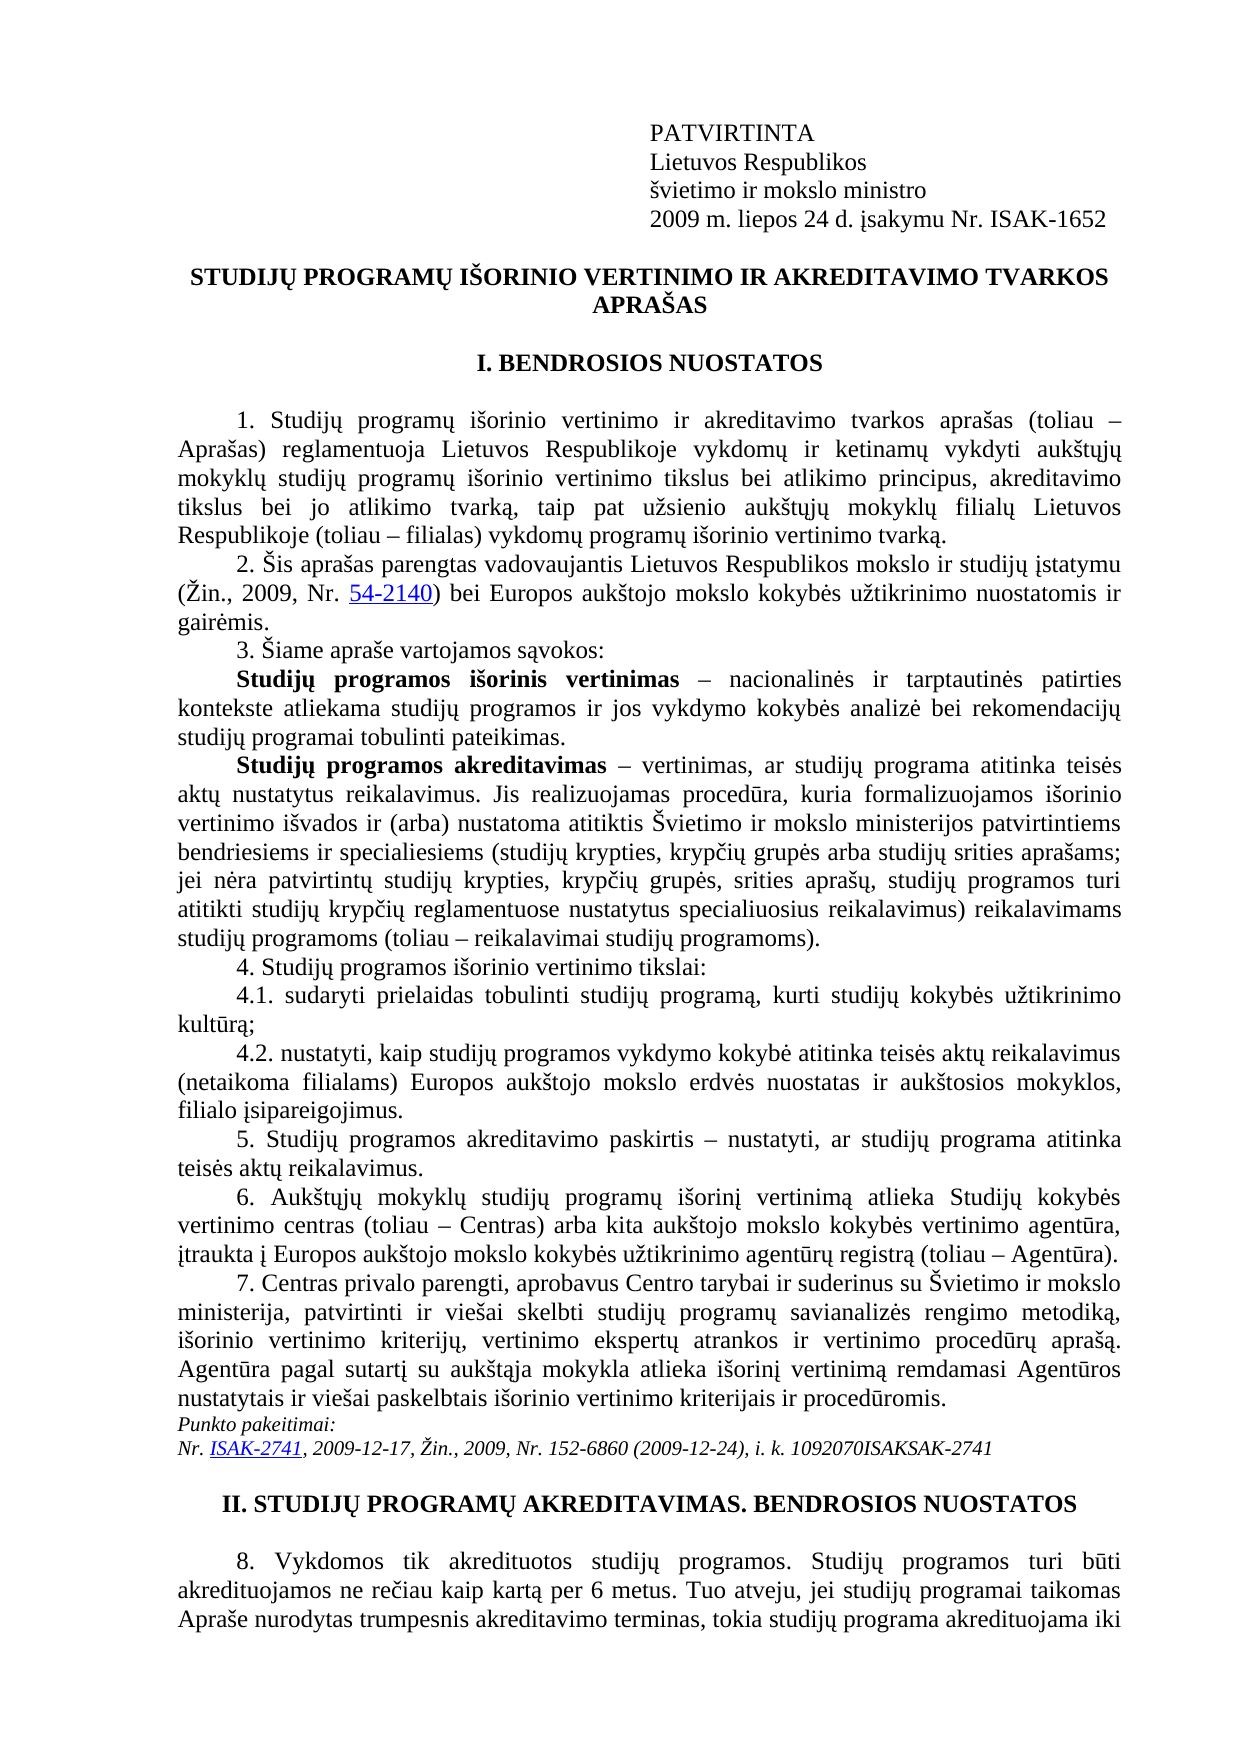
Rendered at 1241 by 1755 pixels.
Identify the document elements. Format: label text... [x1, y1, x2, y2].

text Lietuvos Respublikos [649, 147, 1122, 176]
text II. STUDIJŲ PROGRAMŲ AKREDITAVIMAS. BENDROSIOS NUOSTATOS [177, 1489, 1122, 1517]
text Nr. ISAK-2741, 2009-12-17, Žin., 2009, Nr. 152-6860 (2009-12-24), i. k. 1092070ISAKSAK-2741 [177, 1436, 1122, 1460]
text 3. Šiame apraše vartojamos sąvokos: [177, 636, 1122, 664]
text 1. Studijų programų išorinio vertinimo ir akreditavimo tvarkos aprašas (toliau – Aprašas) reglamentuoja Lietuvos Respublikoje vykdomų ir ketinamų vykdyti aukštųjų mokyklų studijų programų išorinio vertinimo tikslus bei atlikimo principus, akreditavimo tikslus bei jo atlikimo tvarką, taip pat užsienio aukštųjų mokyklų filialų Lietuvos Respublikoje (toliau – filialas) vykdomų programų išorinio vertinimo tvarką. [177, 406, 1122, 549]
text 4.1. sudaryti prielaidas tobulinti studijų programą, kurti studijų kokybės užtikrinimo kultūrą; [177, 981, 1122, 1038]
text STUDIJŲ PROGRAMŲ IŠORINIO VERTINIMO IR AKREDITAVIMO TVARKOS APRAŠAS [177, 262, 1122, 319]
text PATVIRTINTA [649, 118, 1122, 147]
text 7. Centras privalo parengti, aprobavus Centro tarybai ir suderinus su Švietimo ir mokslo ministerija, patvirtinti ir viešai skelbti studijų programų savianalizės rengimo metodiką, išorinio vertinimo kriterijų, vertinimo ekspertų atrankos ir vertinimo procedūrų aprašą. Agentūra pagal sutartį su aukštąja mokykla atlieka išorinį vertinimą remdamasi Agentūros nustatytais ir viešai paskelbtais išorinio vertinimo kriterijais ir procedūromis. [177, 1268, 1122, 1412]
text 8. Vykdomos tik akredituotos studijų programos. Studijų programos turi būti akredituojamos ne rečiau kaip kartą per 6 metus. Tuo atveju, jei studijų programai taikomas Apraše nurodytas trumpesnis akreditavimo terminas, tokia studijų programa akredituojama iki [177, 1546, 1122, 1632]
text Studijų programos akreditavimas – vertinimas, ar studijų programa atitinka teisės aktų nustatytus reikalavimus. Jis realizuojamas procedūra, kuria formalizuojamos išorinio vertinimo išvados ir (arba) nustatoma atitiktis Švietimo ir mokslo ministerijos patvirtintiems bendriesiems ir specialiesiems (studijų krypties, krypčių grupės arba studijų srities aprašams; jei nėra patvirtintų studijų krypties, krypčių grupės, srities aprašų, studijų programos turi atitikti studijų krypčių reglamentuose nustatytus specialiuosius reikalavimus) reikalavimams studijų programoms (toliau – reikalavimai studijų programoms). [177, 751, 1122, 952]
text švietimo ir mokslo ministro [649, 176, 1122, 204]
text 5. Studijų programos akreditavimo paskirtis – nustatyti, ar studijų programa atitinka teisės aktų reikalavimus. [177, 1124, 1122, 1182]
text 6. Aukštųjų mokyklų studijų programų išorinį vertinimą atlieka Studijų kokybės vertinimo centras (toliau – Centras) arba kita aukštojo mokslo kokybės vertinimo agentūra, įtraukta į Europos aukštojo mokslo kokybės užtikrinimo agentūrų registrą (toliau – Agentūra). [177, 1182, 1122, 1268]
text 4.2. nustatyti, kaip studijų programos vykdymo kokybė atitinka teisės aktų reikalavimus (netaikoma filialams) Europos aukštojo mokslo erdvės nuostatas ir aukštosios mokyklos, filialo įsipareigojimus. [177, 1038, 1122, 1124]
text 4. Studijų programos išorinio vertinimo tikslai: [177, 952, 1122, 981]
text 2. Šis aprašas parengtas vadovaujantis Lietuvos Respublikos mokslo ir studijų įstatymu (Žin., 2009, Nr. 54-2140) bei Europos aukštojo mokslo kokybės užtikrinimo nuostatomis ir gairėmis. [177, 549, 1122, 636]
text Studijų programos išorinis vertinimas – nacionalinės ir tarptautinės patirties kontekste atliekama studijų programos ir jos vykdymo kokybės analizė bei rekomendacijų studijų programai tobulinti pateikimas. [177, 664, 1122, 751]
text I. BENDROSIOS NUOSTATOS [177, 348, 1122, 377]
text 2009 m. liepos 24 d. įsakymu Nr. ISAK-1652 [649, 204, 1122, 233]
text Punkto pakeitimai: [177, 1412, 1122, 1436]
